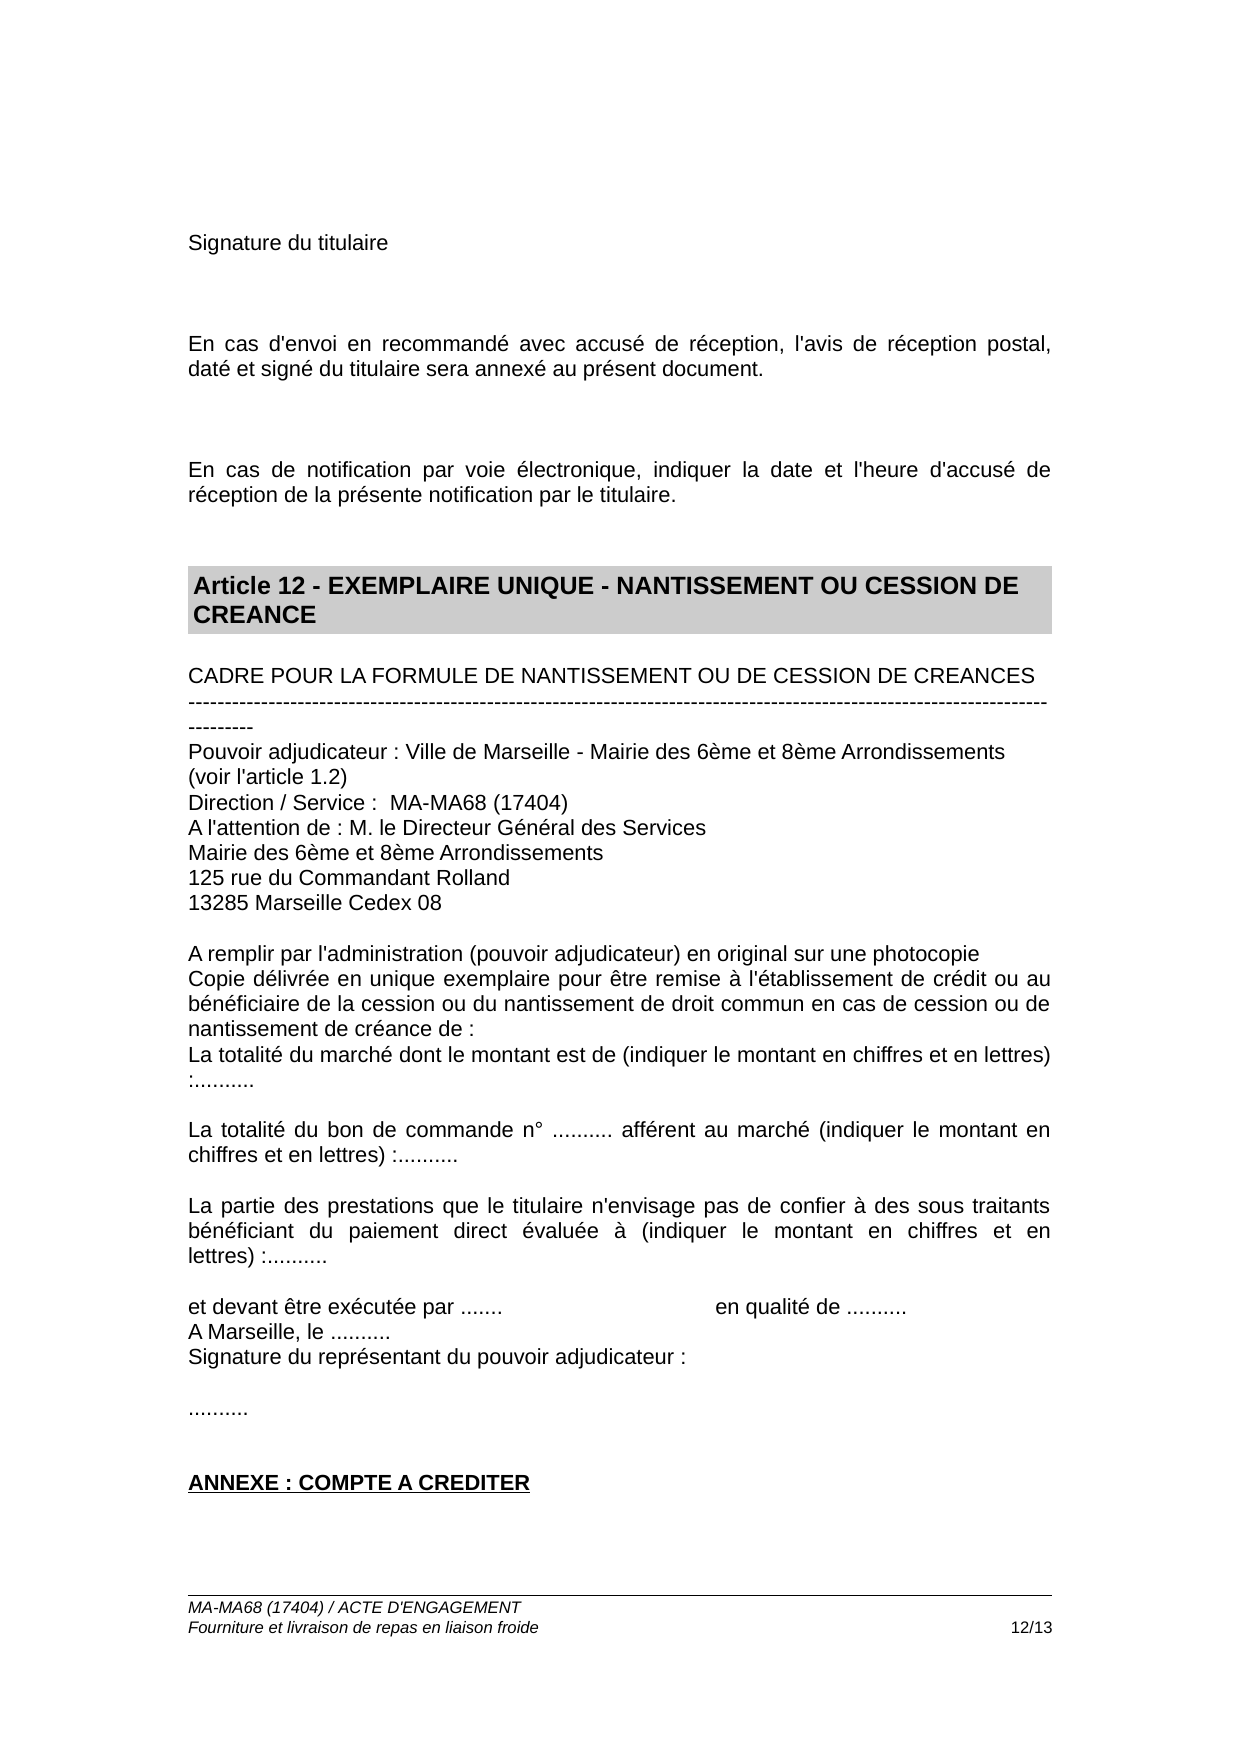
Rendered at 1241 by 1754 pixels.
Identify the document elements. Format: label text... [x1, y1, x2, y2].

text Pouvoir adjudicateur : Ville de Marseille - Mairie des 6ème et 8ème Arrondissements [188, 739, 1052, 764]
text 13285 Marseille Cedex 08 [188, 890, 1052, 915]
text et devant être exécutée par ....... en qualité de .......... [188, 1293, 1052, 1319]
text En cas de notification par voie électronique, indiquer la date et l'heure d'accusé de réception de la présente notification par le titulaire. [188, 457, 1052, 507]
text En cas d'envoi en recommandé avec accusé de réception, l'avis de réception postal, daté et signé du titulaire sera annexé au présent document. [188, 331, 1052, 381]
text Signature du représentant du pouvoir adjudicateur : [188, 1344, 1052, 1369]
text La partie des prestations que le titulaire n'envisage pas de confier à des sous traitants bénéficiant du paiement direct évaluée à (indiquer le montant en chiffres et en lettres) :.......... [188, 1193, 1052, 1268]
text Direction / Service : MA-MA68 (17404) [188, 789, 1052, 814]
text Mairie des 6ème et 8ème Arrondissements [188, 840, 1052, 865]
text (voir l'article 1.2) [188, 764, 1052, 789]
text Signature du titulaire [188, 230, 1052, 255]
text A Marseille, le .......... [188, 1319, 1052, 1344]
text .......... [188, 1394, 1052, 1419]
text Copie délivrée en unique exemplaire pour être remise à l'établissement de crédit ou au bénéficiaire de la cession ou du nantissement de droit commun en cas de cession ou de nantissement de créance de : [188, 966, 1052, 1041]
text ANNEXE : COMPTE A CREDITER [188, 1470, 1052, 1495]
text A remplir par l'administration (pouvoir adjudicateur) en original sur une photocopie [188, 941, 1052, 966]
text La totalité du marché dont le montant est de (indiquer le montant en chiffres et en lettres) :.......... [188, 1041, 1052, 1092]
text ------------------------------------------------------------------------------------------------------------------------------- [188, 688, 1052, 739]
subtitle EXEMPLAIRE UNIQUE - NANTISSEMENT OU CESSION DE CREANCE [190, 568, 1050, 632]
text La totalité du bon de commande n° .......... afférent au marché (indiquer le montant en chiffres et en lettres) :.......... [188, 1117, 1052, 1167]
text 125 rue du Commandant Rolland [188, 865, 1052, 890]
text CADRE POUR LA FORMULE DE NANTISSEMENT OU DE CESSION DE CREANCES [188, 663, 1052, 688]
text A l'attention de : M. le Directeur Général des Services [188, 814, 1052, 840]
